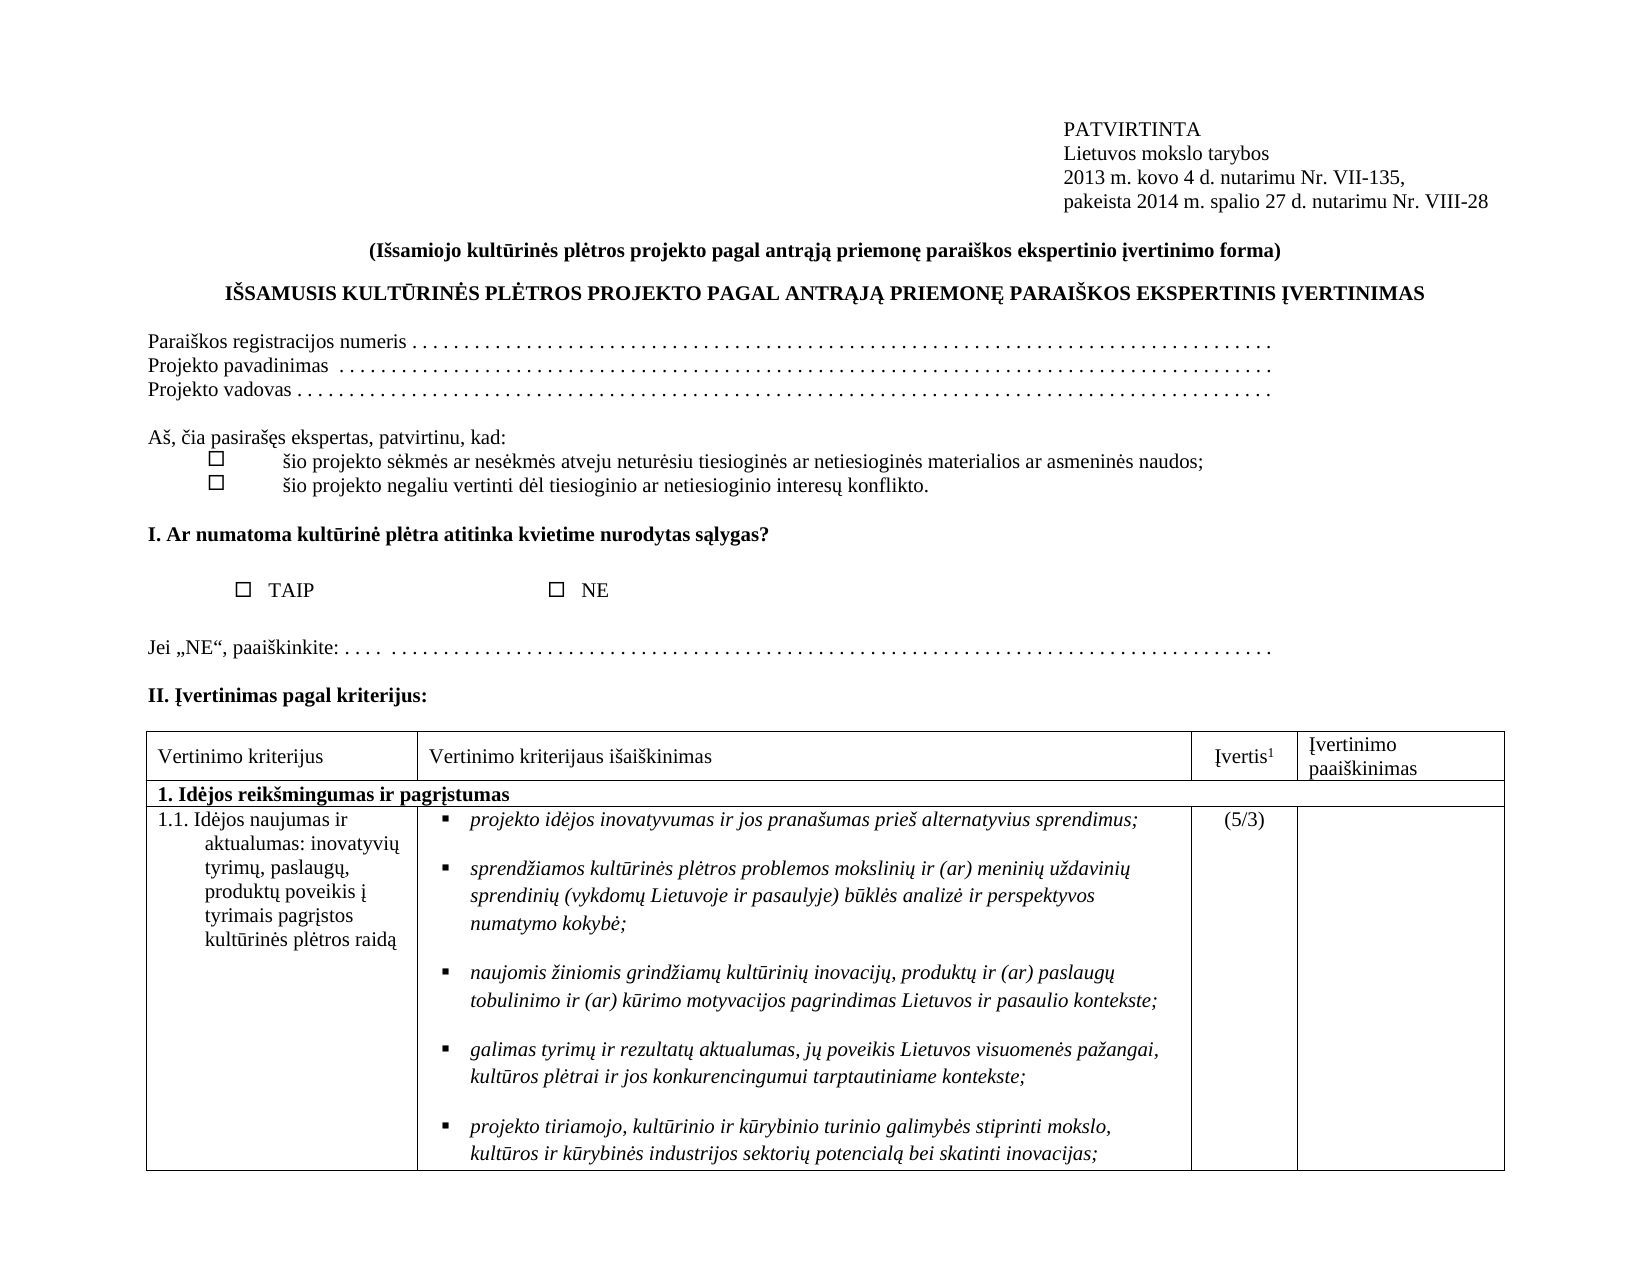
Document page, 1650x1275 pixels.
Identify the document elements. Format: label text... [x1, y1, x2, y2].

table_cell 1.1. Idėjos naujumas ir aktualumas: inovatyvių tyrimų, paslaugų, produktų poveikis į tyrimais pagrįstos kultūrinės plėtros raidą [147, 807, 417, 1169]
text Projekto pavadinimas . . . . . . . . . . . . . . . . . . . . . . . . . . . . . . . . . . . . . . . . . . . . . . . . . . . . . . . . . . . . . . . . . . . . . . . . . . . . . . . . . . . . . . . . . . [148, 353, 1502, 377]
table_cell (5/3) [1192, 807, 1297, 1169]
table_header Vertinimo kriterijaus išaiškinimas [418, 732, 1191, 780]
text  šio projekto negaliu vertinti dėl tiesioginio ar netiesioginio interesų konflikto. [207, 473, 1502, 497]
table_header Įvertis1 [1192, 732, 1297, 780]
text I. Ar numatoma kultūrinė plėtra atitinka kvietime nurodytas sąlygas? [148, 521, 1502, 546]
text Paraiškos registracijos numeris . . . . . . . . . . . . . . . . . . . . . . . . . . . . . . . . . . . . . . . . . . . . . . . . . . . . . . . . . . . . . . . . . . . . . . . . . . . . . . . . . . . [148, 329, 1502, 353]
text IŠSAMUSIS KULTŪRINĖS PLĖTROS PROJEKTO PAGAL ANTRĄJĄ PRIEMONĘ PARAIŠKOS EKSPERTINIS ĮvertinimAS [148, 281, 1502, 305]
text Aš, čia pasirašęs ekspertas, patvirtinu, kad: [148, 425, 1502, 449]
text pakeista 2014 m. spalio 27 d. nutarimu Nr. VIII-28 [148, 189, 1502, 213]
table_header  NE [461, 570, 774, 611]
table_header Įvertinimo paaiškinimas [1298, 732, 1504, 780]
text Jei „NE“, paaiškinkite: . . . . . . . . . . . . . . . . . . . . . . . . . . . . . . . . . . . . . . . . . . . . . . . . . . . . . . . . . . . . . . . . . . . . . . . . . . . . . . . . . . . . . . . . . [148, 635, 1502, 659]
table_header [774, 570, 1093, 611]
table_cell  projekto idėjos inovatyvumas ir jos pranašumas prieš alternatyvius sprendimus;  sprendžiamos kultūrinės plėtros problemos mokslinių ir (ar) meninių uždavinių sprendinių (vykdomų Lietuvoje ir pasaulyje) būklės analizė ir perspektyvos numatymo kokybė;  naujomis žiniomis grindžiamų kultūrinių inovacijų, produktų ir (ar) paslaugų tobulinimo ir (ar) kūrimo motyvacijos pagrindimas Lietuvos ir pasaulio kontekste;  galimas tyrimų ir rezultatų aktualumas, jų poveikis Lietuvos visuomenės pažangai, kultūros plėtrai ir jos konkurencingumui tarptautiniame kontekste;  projekto tiriamojo, kultūrinio ir kūrybinio turinio galimybės stiprinti mokslo, kultūros ir kūrybinės industrijos sektorių potencialą bei skatinti inovacijas; [418, 807, 1191, 1169]
table_cell 1. Idėjos reikšmingumas ir pagrįstumas [147, 781, 1504, 806]
text 2013 m. kovo 4 d. nutarimu Nr. VII-135, [148, 165, 1502, 189]
text Projekto vadovas . . . . . . . . . . . . . . . . . . . . . . . . . . . . . . . . . . . . . . . . . . . . . . . . . . . . . . . . . . . . . . . . . . . . . . . . . . . . . . . . . . . . . . . . . . . . . . [148, 377, 1502, 401]
table_header  TAIP [148, 570, 461, 611]
text  šio projekto sėkmės ar nesėkmės atveju neturėsiu tiesioginės ar netiesioginės materialios ar asmeninės naudos; [207, 449, 1502, 473]
text II. Įvertinimas pagal kriterijus: [148, 683, 1502, 707]
text Lietuvos mokslo tarybos [148, 141, 1502, 165]
text PATVIRTINTA [148, 117, 1502, 141]
table_header Vertinimo kriterijus [147, 732, 417, 780]
table_cell [1298, 807, 1504, 1169]
text (Išsamiojo kultūrinės plėtros projekto pagal antrąją priemonę paraiškos ekspertinio įvertinimo forma) [148, 238, 1502, 262]
